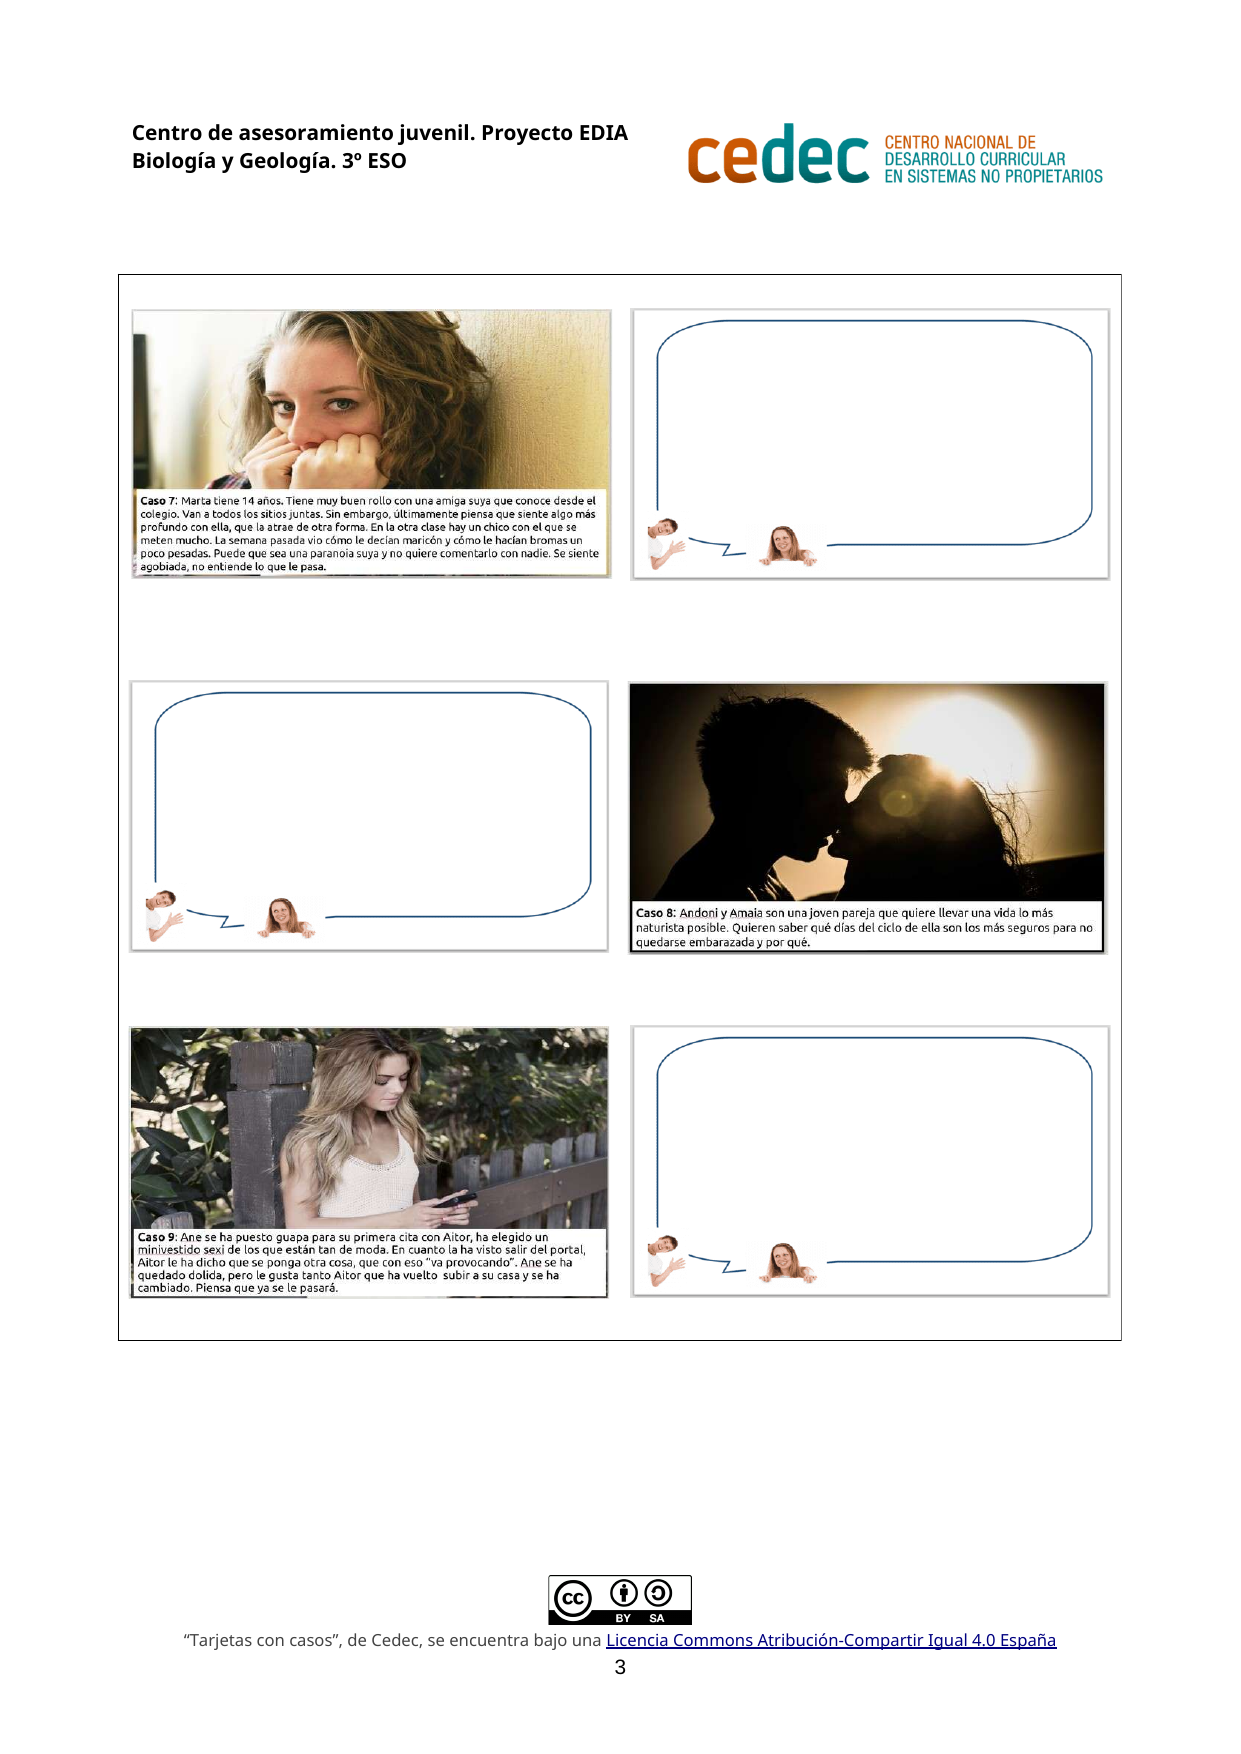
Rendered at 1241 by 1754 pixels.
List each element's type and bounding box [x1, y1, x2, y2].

table_cell [620, 992, 1121, 1339]
picture [630, 308, 1111, 581]
table_cell [620, 646, 1121, 992]
table_header [119, 275, 619, 646]
table_header [620, 275, 1121, 646]
picture [630, 1025, 1111, 1298]
picture [128, 680, 610, 953]
table_cell [119, 646, 619, 992]
picture [548, 1575, 692, 1625]
picture [683, 117, 1110, 191]
picture [128, 1026, 610, 1299]
table_cell [119, 992, 619, 1339]
picture [627, 681, 1109, 955]
picture [131, 309, 613, 579]
